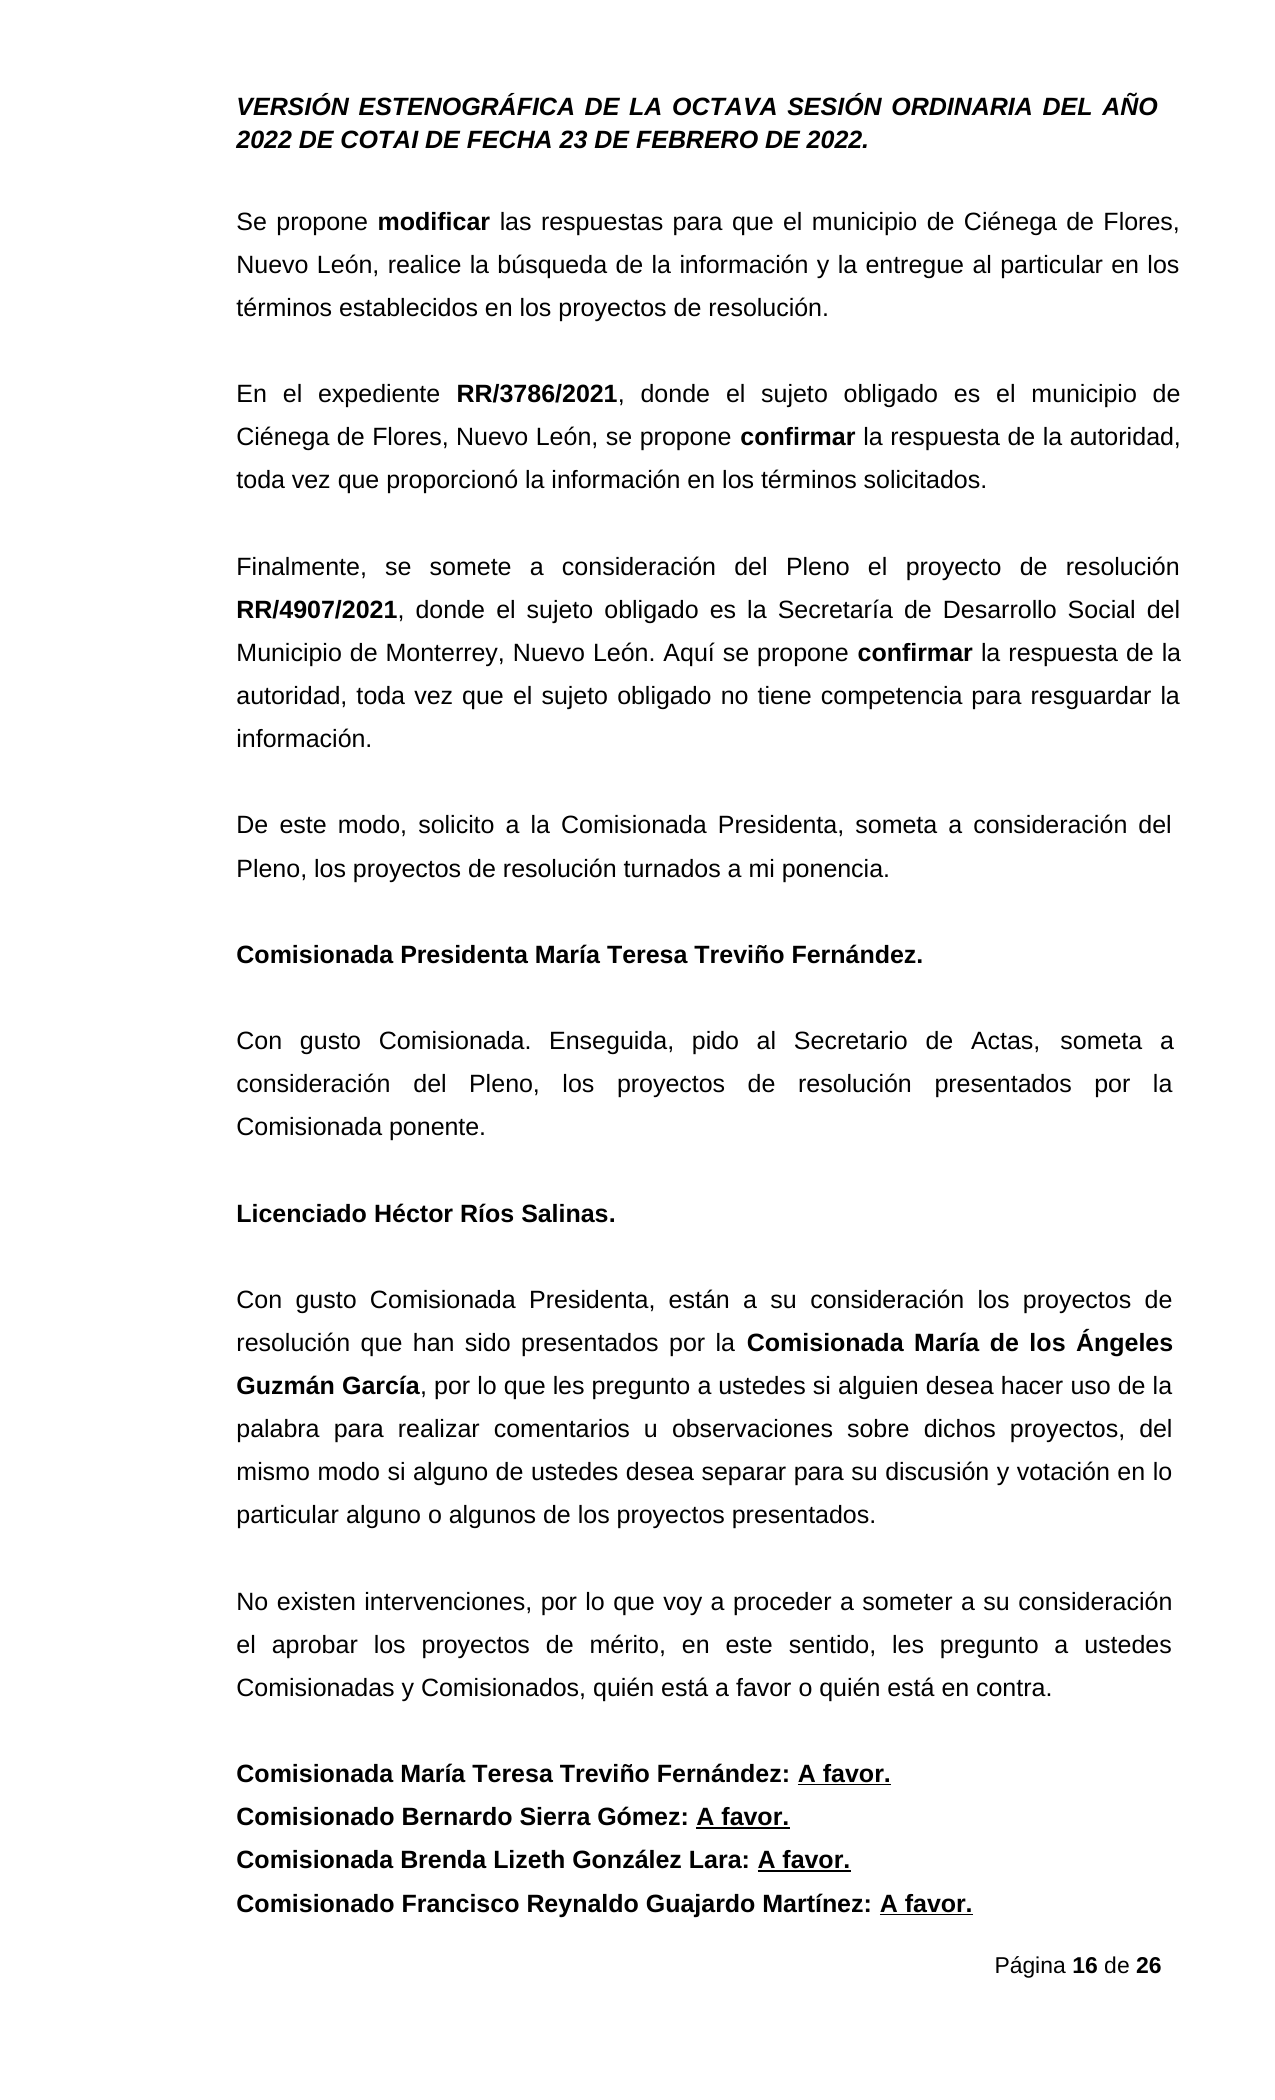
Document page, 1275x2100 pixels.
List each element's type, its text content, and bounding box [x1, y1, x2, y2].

text Comisionada María Teresa Treviño Fernández: A favor. [236, 1759, 1174, 1788]
text Licenciado Héctor Ríos Salinas. [236, 1199, 1174, 1227]
text En el expediente RR/3786/2021, donde el sujeto obligado es el municipio de Ciénega de Flores, Nuevo León, se propone confirmar la respuesta de la autoridad, toda vez que proporcionó la información en los términos solicitados. [236, 379, 1181, 494]
text No existen intervenciones, por lo que voy a proceder a someter a su consideración el aprobar los proyectos de mérito, en este sentido, les pregunto a ustedes Comisionadas y Comisionados, quién está a favor o quién está en contra. [236, 1587, 1174, 1702]
text Se propone modificar las respuestas para que el municipio de Ciénega de Flores, Nuevo León, realice la búsqueda de la información y la entregue al particular en los términos establecidos en los proyectos de resolución. [236, 207, 1181, 322]
text Con gusto Comisionada. Enseguida, pido al Secretario de Actas, someta a consideración del Pleno, los proyectos de resolución presentados por la Comisionada ponente. [236, 1026, 1174, 1141]
text Con gusto Comisionada Presidenta, están a su consideración los proyectos de resolución que han sido presentados por la Comisionada María de los Ángeles Guzmán García, por lo que les pregunto a ustedes si alguien desea hacer uso de la palabra para realizar comentarios u observaciones sobre dichos proyectos, del mismo modo si alguno de ustedes desea separar para su discusión y votación en lo particular alguno o algunos de los proyectos presentados. [236, 1285, 1174, 1529]
text Finalmente, se somete a consideración del Pleno el proyecto de resolución RR/4907/2021, donde el sujeto obligado es la Secretaría de Desarrollo Social del Municipio de Monterrey, Nuevo León. Aquí se propone confirmar la respuesta de la autoridad, toda vez que el sujeto obligado no tiene competencia para resguardar la información. [236, 552, 1181, 753]
text De este modo, solicito a la Comisionada Presidenta, someta a consideración del Pleno, los proyectos de resolución turnados a mi ponencia. [236, 811, 1174, 882]
text Comisionado Francisco Reynaldo Guajardo Martínez: A favor. [236, 1889, 1174, 1917]
text Comisionada Brenda Lizeth González Lara: A favor. [236, 1846, 1174, 1874]
text Comisionada Presidenta María Teresa Treviño Fernández. [236, 940, 1174, 969]
text Comisionado Bernardo Sierra Gómez: A favor. [236, 1802, 1174, 1831]
